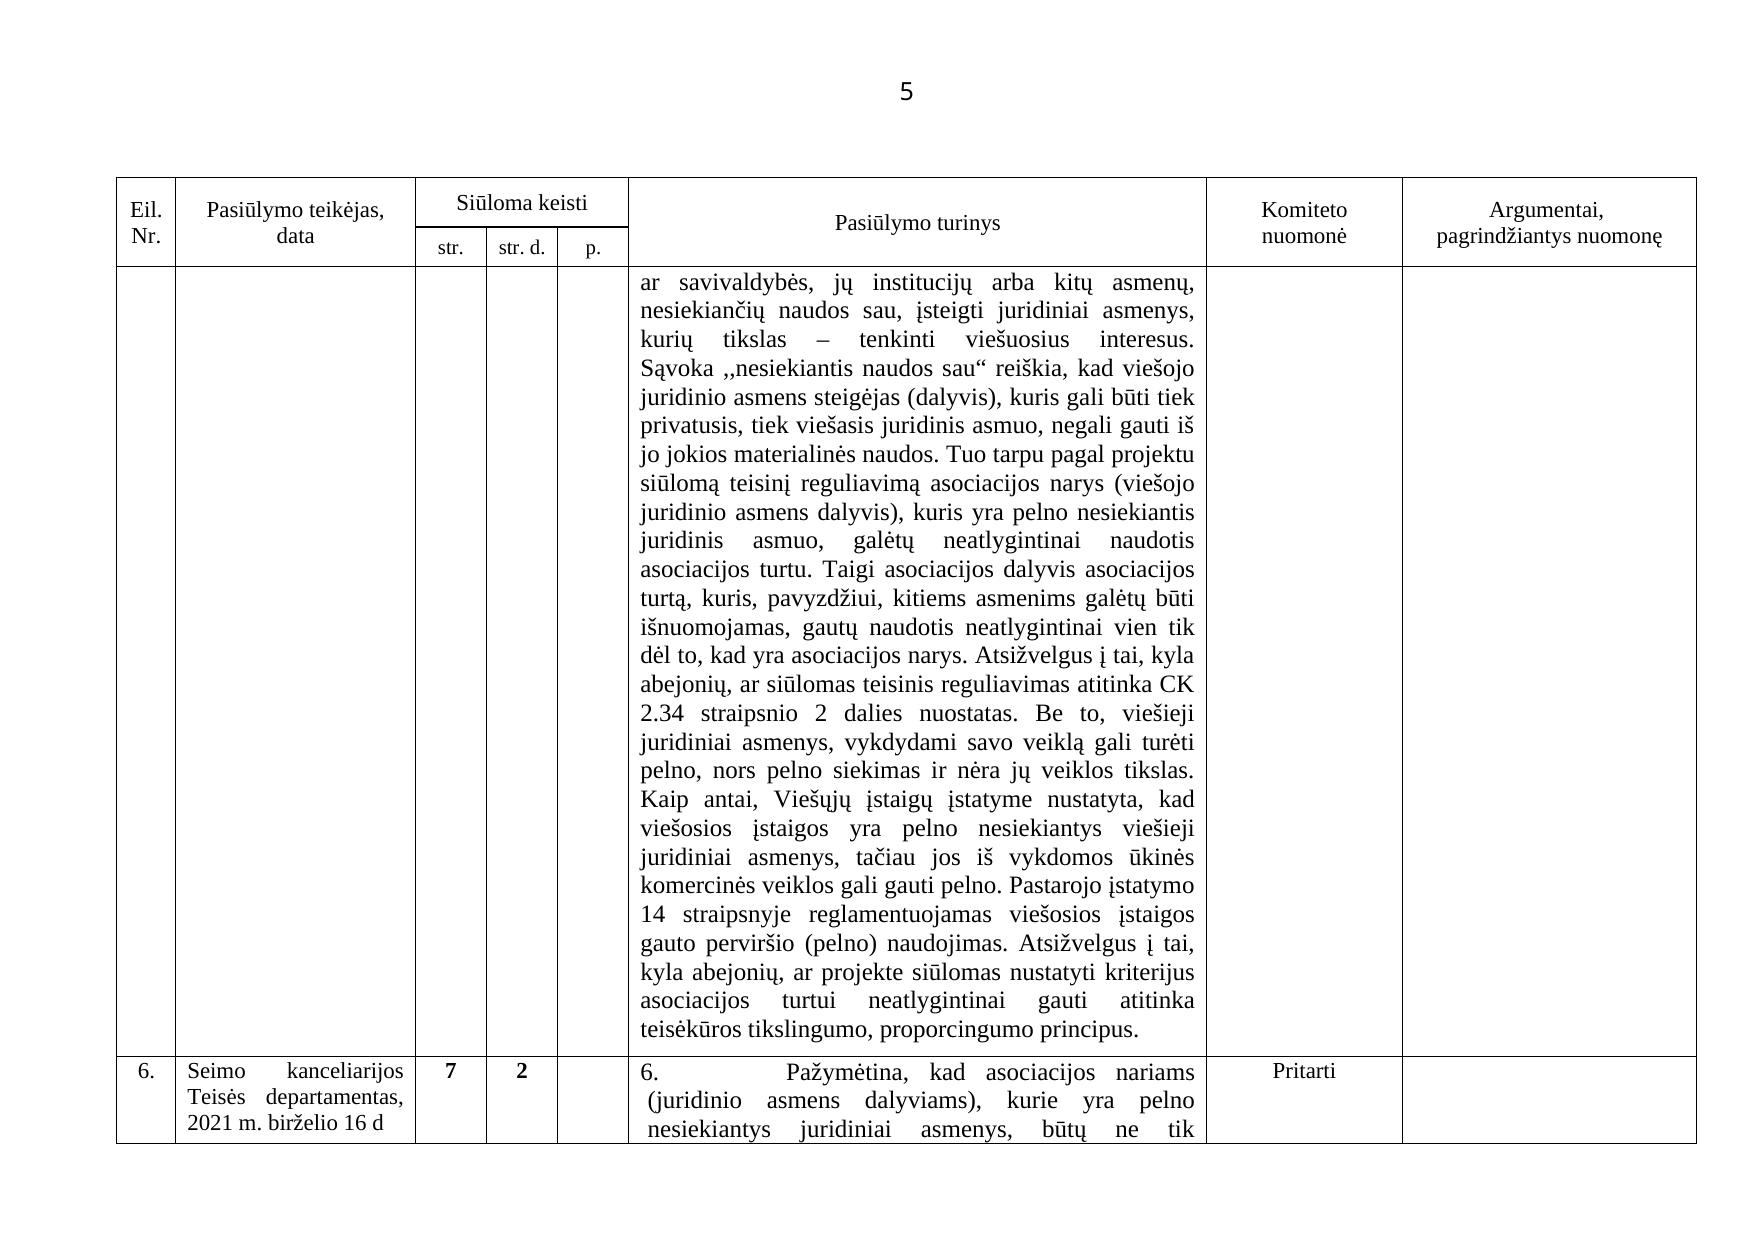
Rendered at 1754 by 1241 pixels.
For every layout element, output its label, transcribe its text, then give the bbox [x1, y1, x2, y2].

table_cell 6. [117, 1057, 175, 1143]
table_cell 7 [416, 1057, 486, 1143]
table_header Eil. Nr. [117, 178, 175, 266]
table_cell [558, 1057, 628, 1143]
table_cell [117, 267, 175, 1056]
table_header Siūloma keisti [416, 178, 628, 226]
table_header Komiteto nuomonė [1207, 178, 1402, 266]
table_cell [487, 267, 557, 1056]
table_cell Pritarti [1207, 1057, 1402, 1143]
table_cell [176, 267, 415, 1056]
table_cell [1403, 267, 1696, 1056]
table_header Pasiūlymo teikėjas, data [176, 178, 415, 266]
table_cell ar savivaldybės, jų institucijų arba kitų asmenų, nesiekiančių naudos sau, įsteigti juridiniai asmenys, kurių tikslas – tenkinti viešuosius interesus. Sąvoka ,,nesiekiantis naudos sau“ reiškia, kad viešojo juridinio asmens steigėjas (dalyvis), kuris gali būti tiek privatusis, tiek viešasis juridinis asmuo, negali gauti iš jo jokios materialinės naudos. Tuo tarpu pagal projektu siūlomą teisinį reguliavimą asociacijos narys (viešojo juridinio asmens dalyvis), kuris yra pelno nesiekiantis juridinis asmuo, galėtų neatlygintinai naudotis asociacijos turtu. Taigi asociacijos dalyvis asociacijos turtą, kuris, pavyzdžiui, kitiems asmenims galėtų būti išnuomojamas, gautų naudotis neatlygintinai vien tik dėl to, kad yra asociacijos narys. Atsižvelgus į tai, kyla abejonių, ar siūlomas teisinis reguliavimas atitinka CK 2.34 straipsnio 2 dalies nuostatas. Be to, viešieji juridiniai asmenys, vykdydami savo veiklą gali turėti pelno, nors pelno siekimas ir nėra jų veiklos tikslas. Kaip antai, Viešųjų įstaigų įstatyme nustatyta, kad viešosios įstaigos yra pelno nesiekiantys viešieji juridiniai asmenys, tačiau jos iš vykdomos ūkinės komercinės veiklos gali gauti pelno. Pastarojo įstatymo 14 straipsnyje reglamentuojamas viešosios įstaigos gauto perviršio (pelno) naudojimas. Atsižvelgus į tai, kyla abejonių, ar projekte siūlomas nustatyti kriterijus asociacijos turtui neatlygintinai gauti atitinka teisėkūros tikslingumo, proporcingumo principus. [629, 267, 1206, 1056]
table_cell [1207, 267, 1402, 1056]
table_cell Seimo kanceliarijos Teisės departamentas, 2021 m. birželio 16 d [176, 1057, 415, 1143]
table_cell str. d. [487, 228, 557, 266]
table_cell Pažymėtina, kad asociacijos nariams (juridinio asmens dalyviams), kurie yra pelno nesiekiantys juridiniai asmenys, būtų ne tik [629, 1057, 1206, 1143]
table_cell [1403, 1057, 1696, 1143]
table_cell [416, 267, 486, 1056]
table_cell p. [558, 228, 628, 266]
table_cell str. [416, 228, 486, 266]
table_header Argumentai, pagrindžiantys nuomonę [1403, 178, 1696, 266]
table_header Pasiūlymo turinys [629, 178, 1206, 266]
table_cell 2 [487, 1057, 557, 1143]
table_cell [558, 267, 628, 1056]
